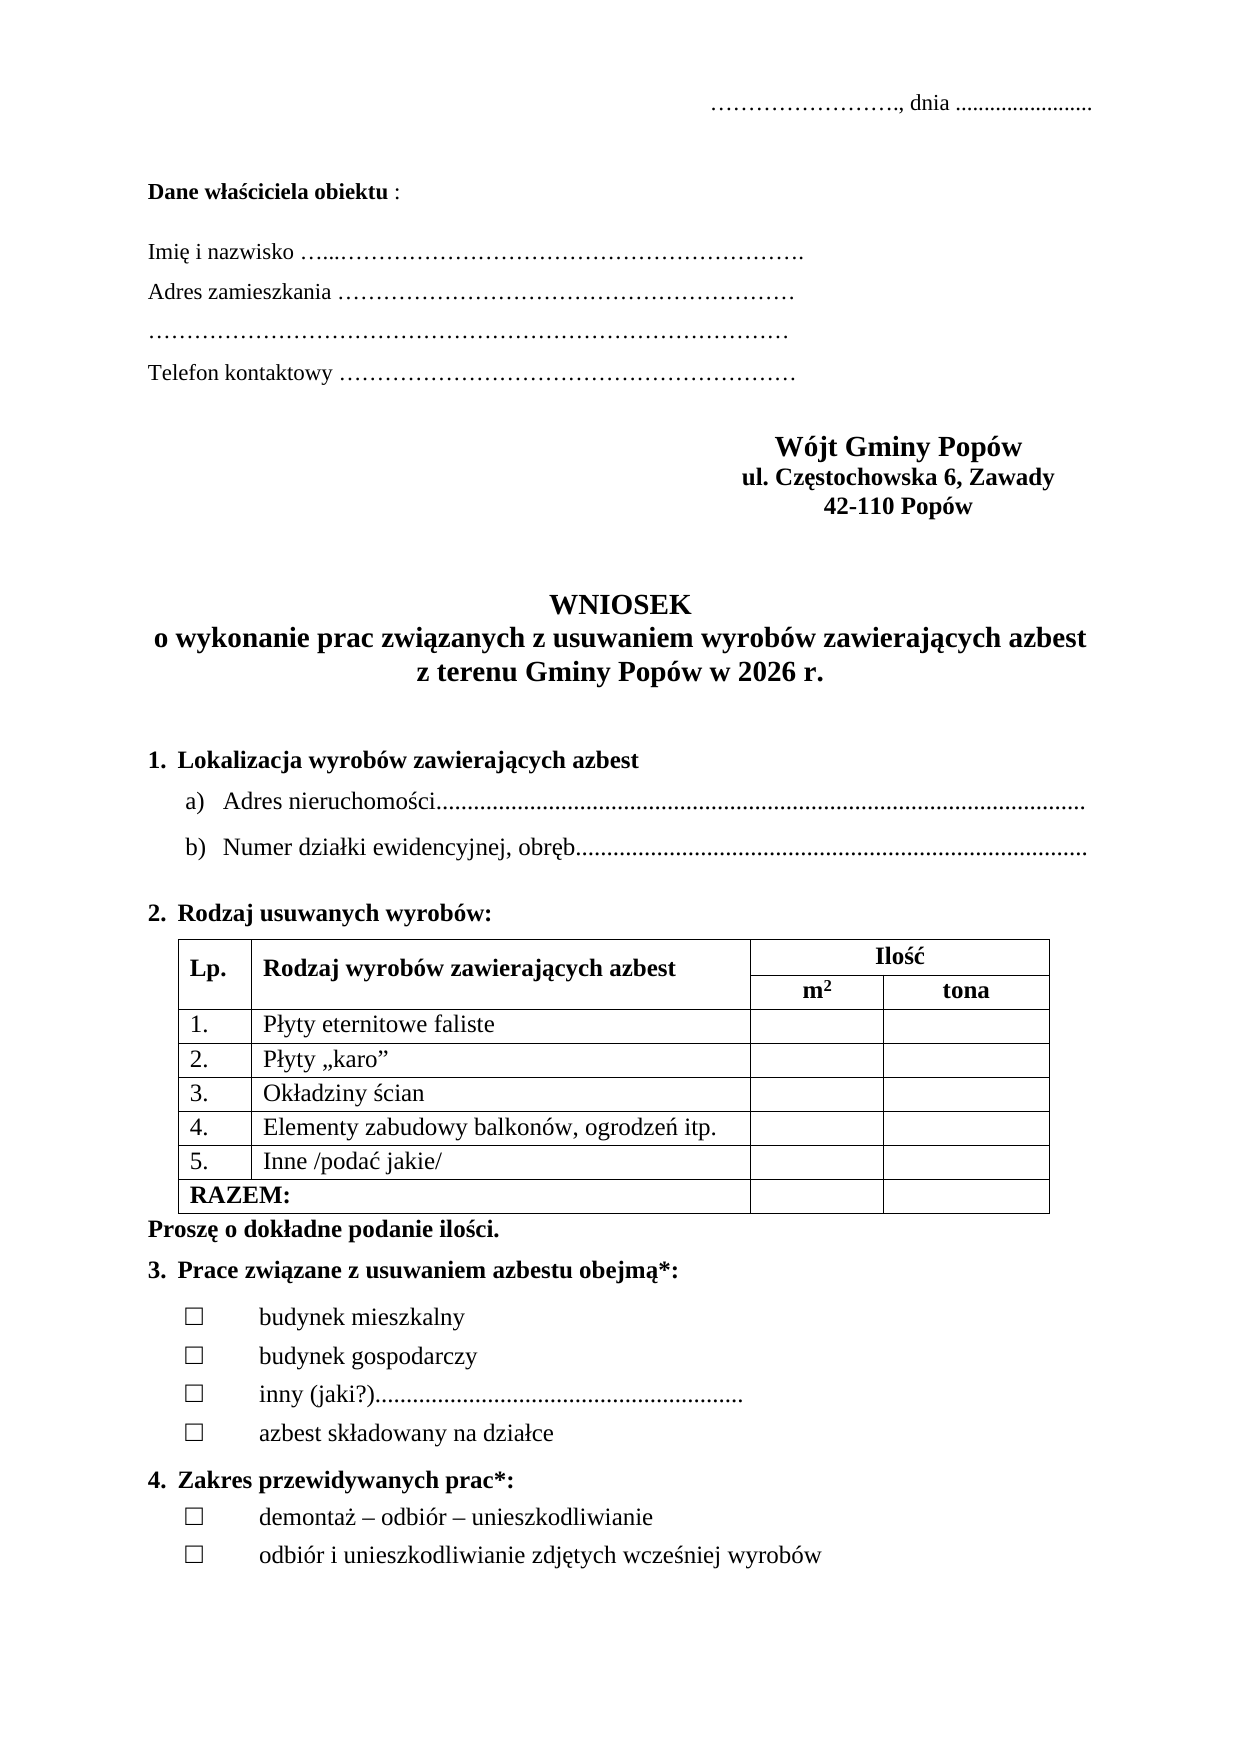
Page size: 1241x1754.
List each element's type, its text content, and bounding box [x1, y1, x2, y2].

table_cell [751, 1044, 883, 1077]
table_cell [1053, 1111, 1062, 1145]
table_cell Okładziny ścian [252, 1078, 750, 1111]
table_cell [884, 1010, 1049, 1043]
list Numer działki ewidencyjnej, obręb.................................................................................. [185, 832, 1093, 861]
list Adres nieruchomości........................................................................................................ [185, 786, 1093, 815]
table_cell [1053, 1077, 1062, 1111]
text Imię i nazwisko …...……………………………………………………. [148, 238, 1093, 265]
table_cell [751, 1146, 883, 1179]
text o wykonanie prac związanych z usuwaniem wyrobów zawierających azbest z terenu Gminy Popów w 2026 r. [148, 620, 1093, 687]
table_cell RAZEM: [179, 1180, 750, 1213]
table_cell [884, 1044, 1049, 1077]
table_cell 5. [179, 1146, 251, 1179]
table_cell [884, 1112, 1049, 1145]
table_cell 3. [179, 1078, 251, 1111]
table_cell 1. [179, 1010, 251, 1043]
text Proszę o dokładne podanie ilości. [148, 1214, 1093, 1243]
text WNIOSEK [148, 587, 1093, 620]
text □ inny (jaki?)........................................................... [185, 1375, 1093, 1409]
table_cell Płyty eternitowe faliste [252, 1010, 750, 1043]
text Dane właściciela obiektu : [148, 178, 1093, 204]
table_cell tona [884, 976, 1049, 1008]
text Adres zamieszkania …………………………………………………… [148, 278, 1093, 304]
text □ budynek gospodarczy [185, 1337, 1093, 1370]
table_header [1053, 939, 1062, 974]
table_header Ilość [751, 940, 1049, 974]
text □ budynek mieszkalny [185, 1298, 1093, 1332]
table_cell [1050, 1179, 1062, 1213]
list Rodzaj usuwanych wyrobów: [148, 898, 1093, 927]
table_cell [884, 1180, 1049, 1213]
text ul. Częstochowska 6, Zawady [664, 462, 1093, 491]
text ……………………., dnia ........................ [148, 89, 1093, 115]
list Lokalizacja wyrobów zawierających azbest [148, 745, 1093, 774]
text ………………………………………………………………………… [148, 317, 1093, 344]
table_cell [751, 1180, 883, 1213]
table_cell [1053, 975, 1062, 1008]
table_cell [1053, 1043, 1062, 1077]
table_cell [884, 1078, 1049, 1111]
list Prace związane z usuwaniem azbestu obejmą*: [148, 1255, 1093, 1284]
table_cell [1053, 1009, 1062, 1043]
table_cell [751, 1078, 883, 1111]
table_cell Inne /podać jakie/ [252, 1146, 750, 1179]
text □ azbest składowany na działce [185, 1414, 1093, 1447]
table_cell 4. [179, 1112, 251, 1145]
text 42-110 Popów [664, 491, 1093, 520]
table_cell m2 [751, 976, 883, 1008]
table_cell Płyty „karo” [252, 1044, 750, 1077]
table_cell [751, 1010, 883, 1043]
table_header Rodzaj wyrobów zawierających azbest [252, 940, 750, 1008]
table_header Lp. [179, 940, 251, 1008]
list Zakres przewidywanych prac*: [148, 1465, 1093, 1494]
text Telefon kontaktowy …………………………………………………… [148, 357, 1093, 386]
text □ demontaż – odbiór – unieszkodliwianie [185, 1498, 1093, 1532]
text Wójt Gminy Popów [630, 429, 1093, 462]
table_cell Elementy zabudowy balkonów, ogrodzeń itp. [252, 1112, 750, 1145]
table_cell [751, 1112, 883, 1145]
table_cell 2. [179, 1044, 251, 1077]
table_cell [1053, 1145, 1062, 1179]
table_cell [884, 1146, 1049, 1179]
text □ odbiór i unieszkodliwianie zdjętych wcześniej wyrobów [185, 1537, 1093, 1570]
